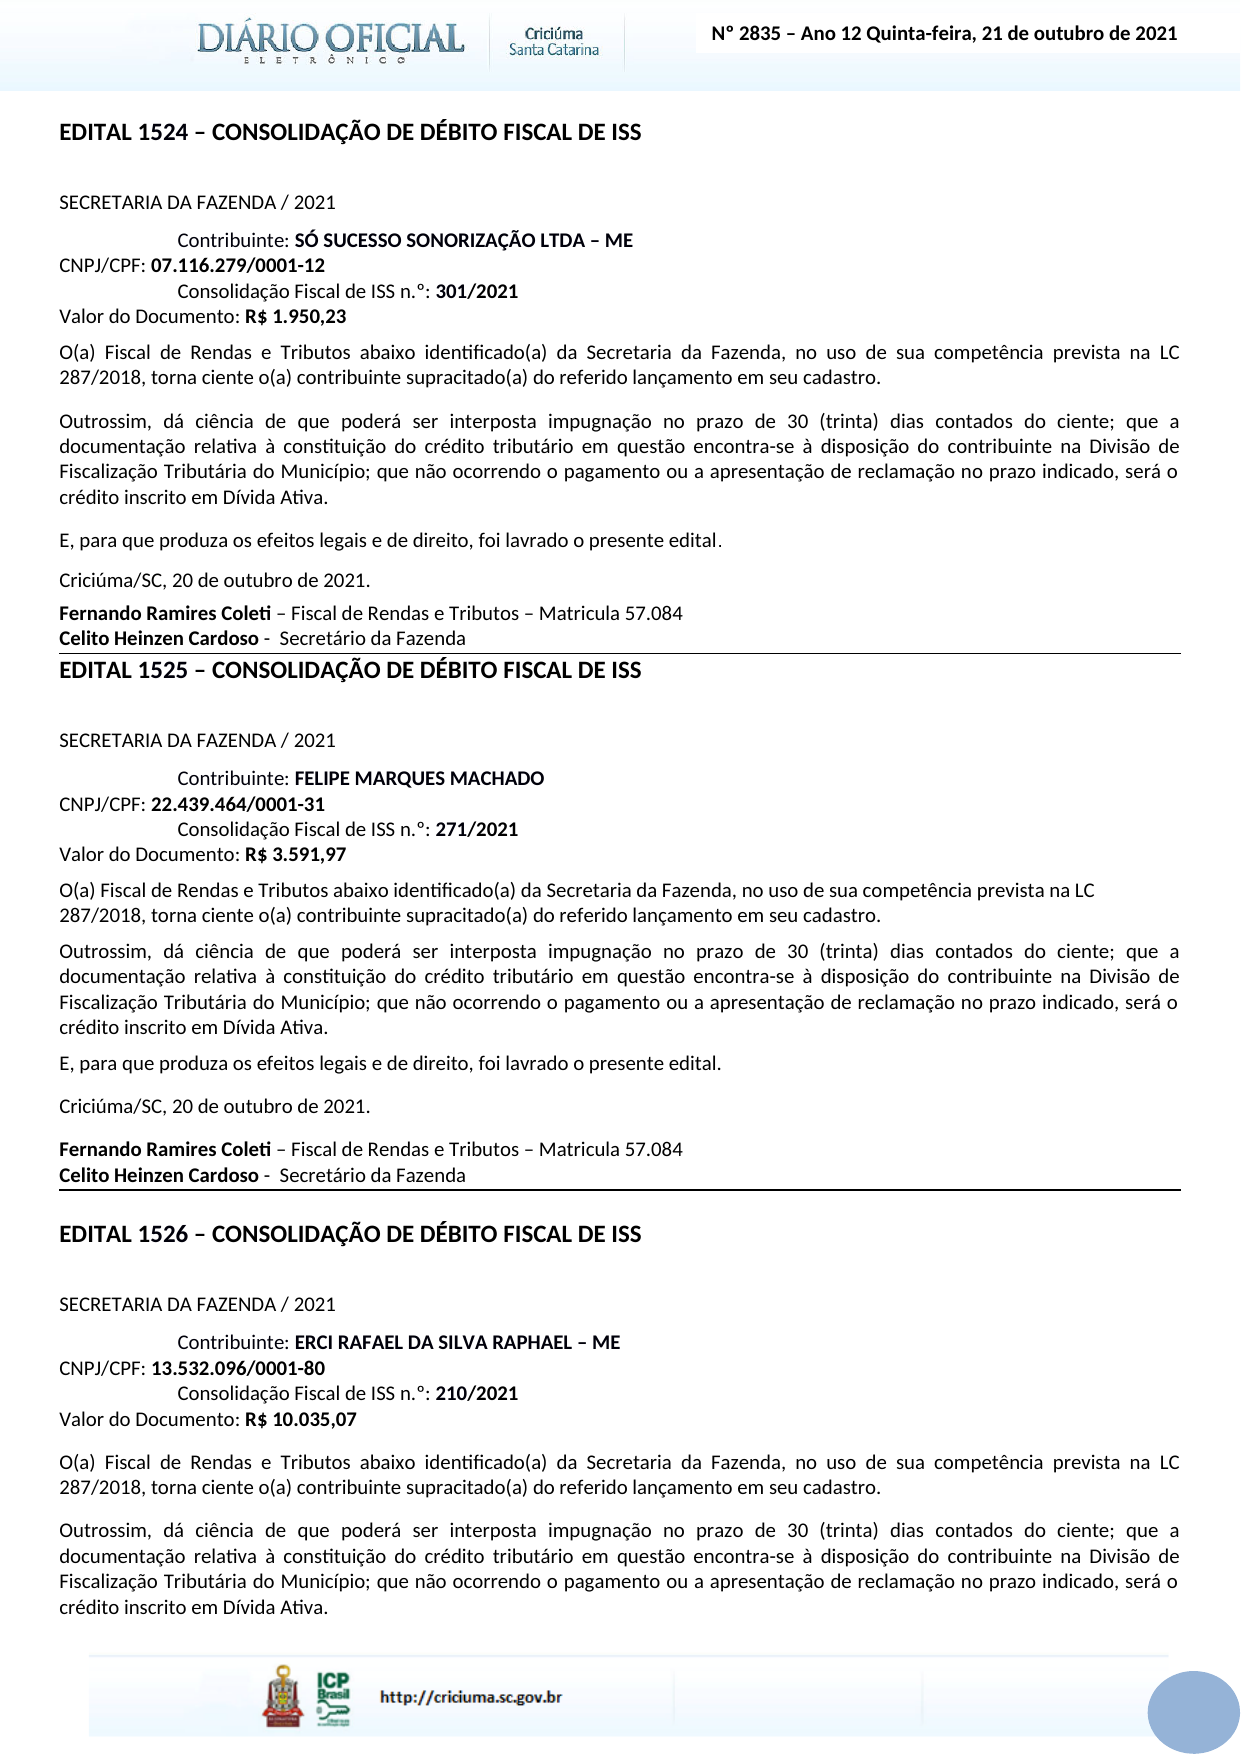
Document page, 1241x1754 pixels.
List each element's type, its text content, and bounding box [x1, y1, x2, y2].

text Contribuinte: ERCI RAFAEL DA SILVA RAPHAEL – ME [59, 1329, 1181, 1355]
text Criciúma/SC, 20 de outubro de 2021. [59, 1093, 1181, 1119]
text Consolidação Fiscal de ISS n.º: 210/2021 [59, 1380, 1181, 1406]
text Valor do Documento: R$ 1.950,23 [59, 303, 1181, 329]
text Valor do Documento: R$ 3.591,97 [59, 842, 1181, 867]
text Outrossim, dá ciência de que poderá ser interposta impugnação no prazo de 30 (trinta) dias contados do ciente; que a documentação relativa à constituição do crédito tributário em questão encontra-se à disposição do contribuinte na Divisão de Fiscalização Tributária do Município; que não ocorrendo o pagamento ou a apresentação de reclamação no prazo indicado, será o crédito inscrito em Dívida Ativa. [59, 938, 1181, 1040]
text Fernando Ramires Coleti – Fiscal de Rendas e Tributos – Matricula 57.084 [59, 600, 1181, 626]
text SECRETARIA DA FAZENDA / 2021 [59, 1292, 1181, 1317]
text CNPJ/CPF: 13.532.096/0001-80 [59, 1355, 1181, 1380]
text Criciúma/SC, 20 de outubro de 2021. [59, 567, 1181, 592]
text Celito Heinzen Cardoso - Secretário da Fazenda [59, 1162, 1181, 1189]
text CNPJ/CPF: 07.116.279/0001-12 [59, 253, 1181, 278]
text Fernando Ramires Coleti – Fiscal de Rendas e Tributos – Matricula 57.084 [59, 1137, 1181, 1162]
text CNPJ/CPF: 22.439.464/0001-31 [59, 791, 1181, 816]
text EDITAL 1525 – CONSOLIDAÇÃO DE DÉBITO FISCAL DE ISS [59, 654, 1181, 684]
text Valor do Documento: R$ 10.035,07 [59, 1406, 1181, 1431]
text Contribuinte: FELIPE MARQUES MACHADO [59, 765, 1181, 791]
text O(a) Fiscal de Rendas e Tributos abaixo identificado(a) da Secretaria da Fazenda, no uso de sua competência prevista na LC 287/2018, torna ciente o(a) contribuinte supracitado(a) do referido lançamento em seu cadastro. [59, 339, 1181, 390]
text Consolidação Fiscal de ISS n.º: 301/2021 [59, 278, 1181, 303]
text O(a) Fiscal de Rendas e Tributos abaixo identificado(a) da Secretaria da Fazenda, no uso de sua competência prevista na LC 287/2018, torna ciente o(a) contribuinte supracitado(a) do referido lançamento em seu cadastro. [59, 877, 1181, 928]
text Consolidação Fiscal de ISS n.º: 271/2021 [59, 816, 1181, 842]
text Outrossim, dá ciência de que poderá ser interposta impugnação no prazo de 30 (trinta) dias contados do ciente; que a documentação relativa à constituição do crédito tributário em questão encontra-se à disposição do contribuinte na Divisão de Fiscalização Tributária do Município; que não ocorrendo o pagamento ou a apresentação de reclamação no prazo indicado, será o crédito inscrito em Dívida Ativa. [59, 408, 1181, 509]
text EDITAL 1524 – CONSOLIDAÇÃO DE DÉBITO FISCAL DE ISS [59, 116, 1181, 147]
text E, para que produza os efeitos legais e de direito, foi lavrado o presente edital. [59, 527, 1181, 553]
text O(a) Fiscal de Rendas e Tributos abaixo identificado(a) da Secretaria da Fazenda, no uso de sua competência prevista na LC 287/2018, torna ciente o(a) contribuinte supracitado(a) do referido lançamento em seu cadastro. [59, 1449, 1181, 1500]
text SECRETARIA DA FAZENDA / 2021 [59, 727, 1181, 753]
text Celito Heinzen Cardoso - Secretário da Fazenda [59, 626, 1181, 653]
text SECRETARIA DA FAZENDA / 2021 [59, 189, 1181, 215]
text EDITAL 1526 – CONSOLIDAÇÃO DE DÉBITO FISCAL DE ISS [59, 1218, 1181, 1249]
text Outrossim, dá ciência de que poderá ser interposta impugnação no prazo de 30 (trinta) dias contados do ciente; que a documentação relativa à constituição do crédito tributário em questão encontra-se à disposição do contribuinte na Divisão de Fiscalização Tributária do Município; que não ocorrendo o pagamento ou a apresentação de reclamação no prazo indicado, será o crédito inscrito em Dívida Ativa. [59, 1518, 1181, 1619]
text E, para que produza os efeitos legais e de direito, foi lavrado o presente edital. [59, 1050, 1181, 1076]
text Contribuinte: SÓ SUCESSO SONORIZAÇÃO LTDA – ME [59, 227, 1181, 253]
